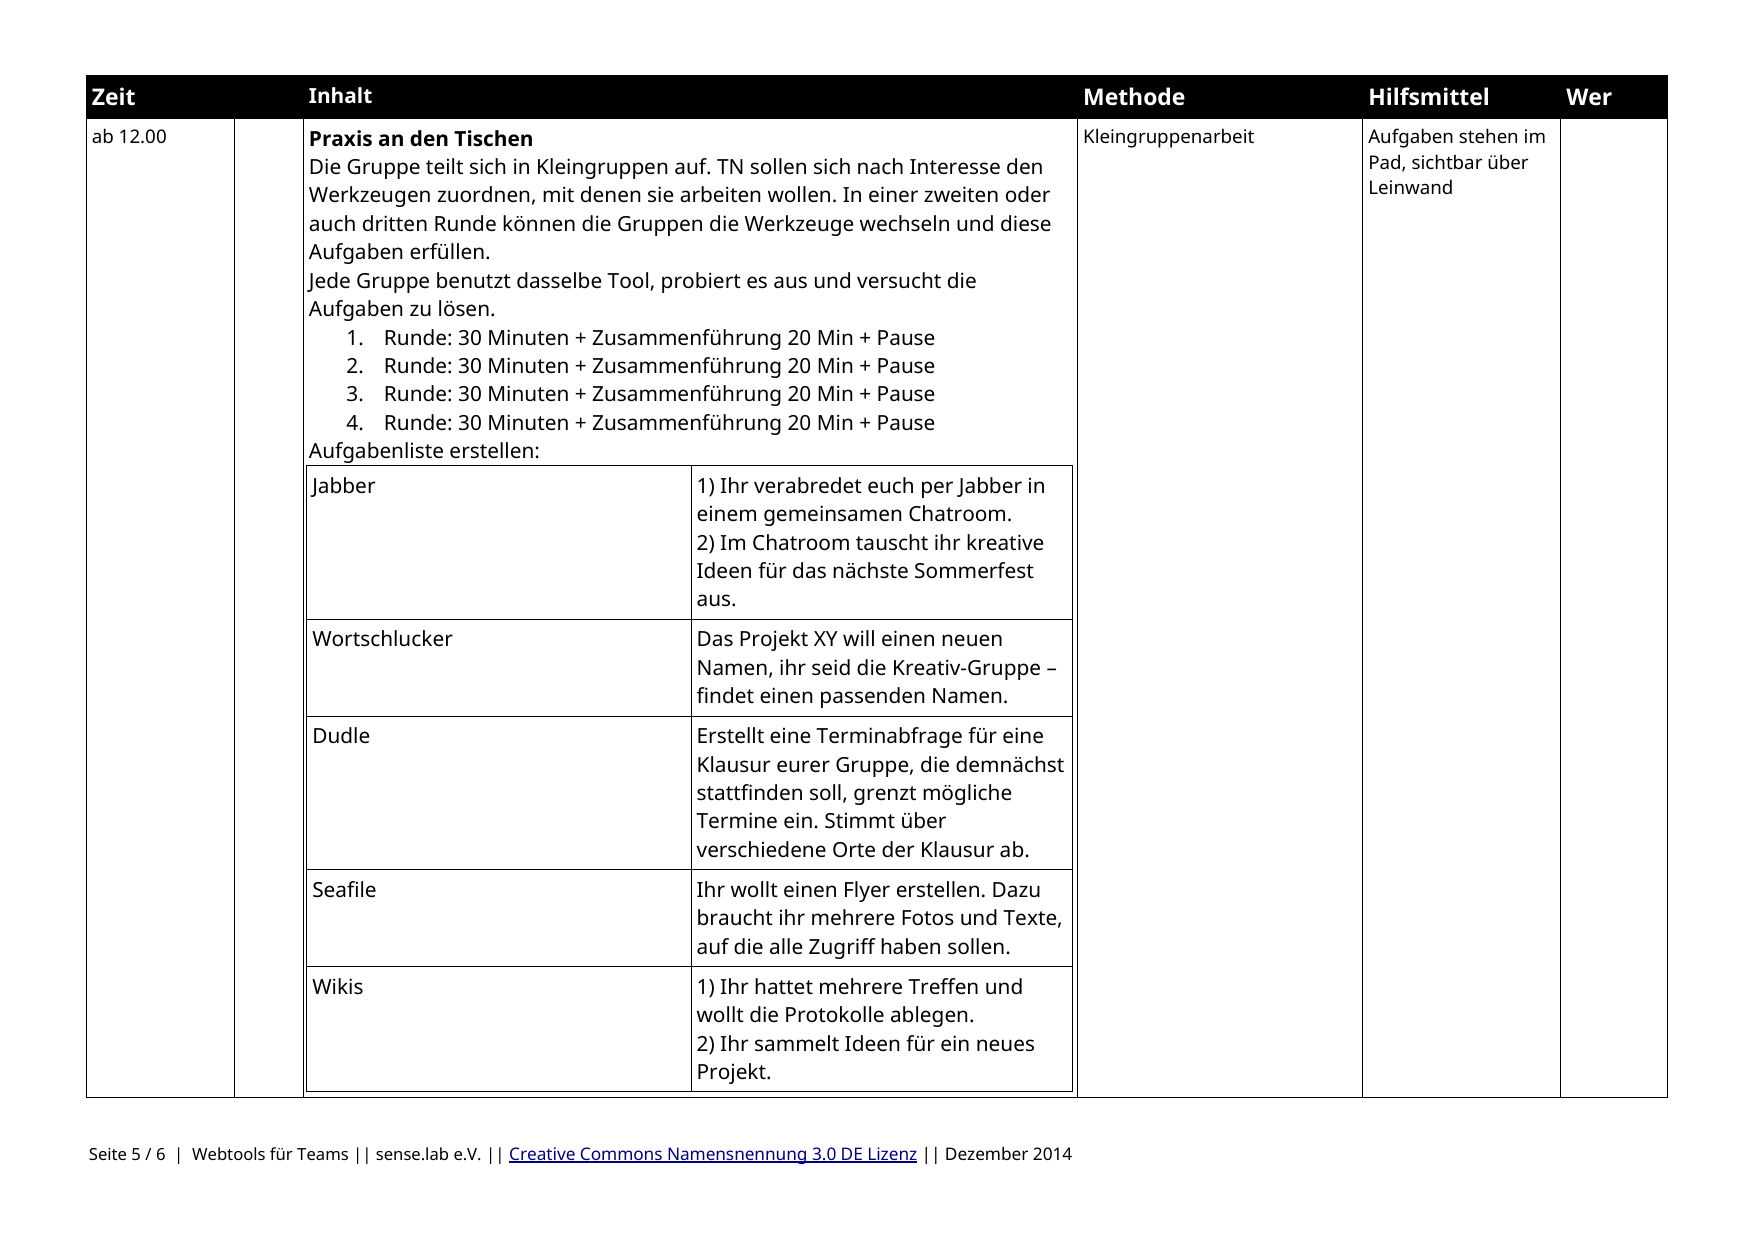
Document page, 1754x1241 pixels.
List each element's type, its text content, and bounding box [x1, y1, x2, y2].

table_cell Wortschlucker [307, 620, 691, 716]
table_cell Ihr wollt einen Flyer erstellen. Dazu braucht ihr mehrere Fotos und Texte, auf die alle Zugriff haben sollen. [692, 870, 1072, 966]
table_cell Das Projekt XY will einen neuen Namen, ihr seid die Kreativ-Gruppe – findet einen passenden Namen. [692, 620, 1072, 716]
table_cell [235, 119, 303, 1097]
table_header Zeit [87, 76, 234, 118]
table_header Inhalt [304, 76, 1077, 118]
table_cell Wikis [307, 967, 691, 1091]
table_header Hilfsmittel [1363, 76, 1560, 118]
table_cell Dudle [307, 717, 691, 869]
table_cell ab 12.00 [87, 119, 234, 1097]
table_cell 1) Ihr hattet mehrere Treffen und wollt die Protokolle ablegen. 2) Ihr sammelt Ideen für ein neues Projekt. [692, 967, 1072, 1091]
table_header Wer [1561, 76, 1667, 118]
table_cell Praxis an den Tischen Die Gruppe teilt sich in Kleingruppen auf. TN sollen sich nach Interesse den Werkzeugen zuordnen, mit denen sie arbeiten wollen. In einer zweiten oder auch dritten Runde können die Gruppen die Werkzeuge wechseln und diese Aufgaben erfüllen. Jede Gruppe benutzt dasselbe Tool, probiert es aus und versucht die Aufgaben zu lösen. Runde: 30 Minuten + Zusammenführung 20 Min + Pause Runde: 30 Minuten + Zusammenführung 20 Min + Pause Runde: 30 Minuten + Zusammenführung 20 Min + Pause Runde: 30 Minuten + Zusammenführung 20 Min + Pause Aufgabenliste erstellen: [304, 119, 1077, 1097]
table_cell Kleingruppenarbeit [1078, 119, 1362, 1097]
table_header 1) Ihr verabredet euch per Jabber in einem gemeinsamen Chatroom. 2) Im Chatroom tauscht ihr kreative Ideen für das nächste Sommerfest aus. [692, 466, 1072, 619]
table_header Methode [1078, 76, 1362, 118]
table_header Jabber [307, 466, 691, 619]
table_cell Erstellt eine Terminabfrage für eine Klausur eurer Gruppe, die demnächst stattfinden soll, grenzt mögliche Termine ein. Stimmt über verschiedene Orte der Klausur ab. [692, 717, 1072, 869]
table_cell [1561, 119, 1667, 1097]
table_cell Aufgaben stehen im Pad, sichtbar über Leinwand [1363, 119, 1560, 1097]
table_cell Seafile [307, 870, 691, 966]
table_header [235, 76, 303, 118]
